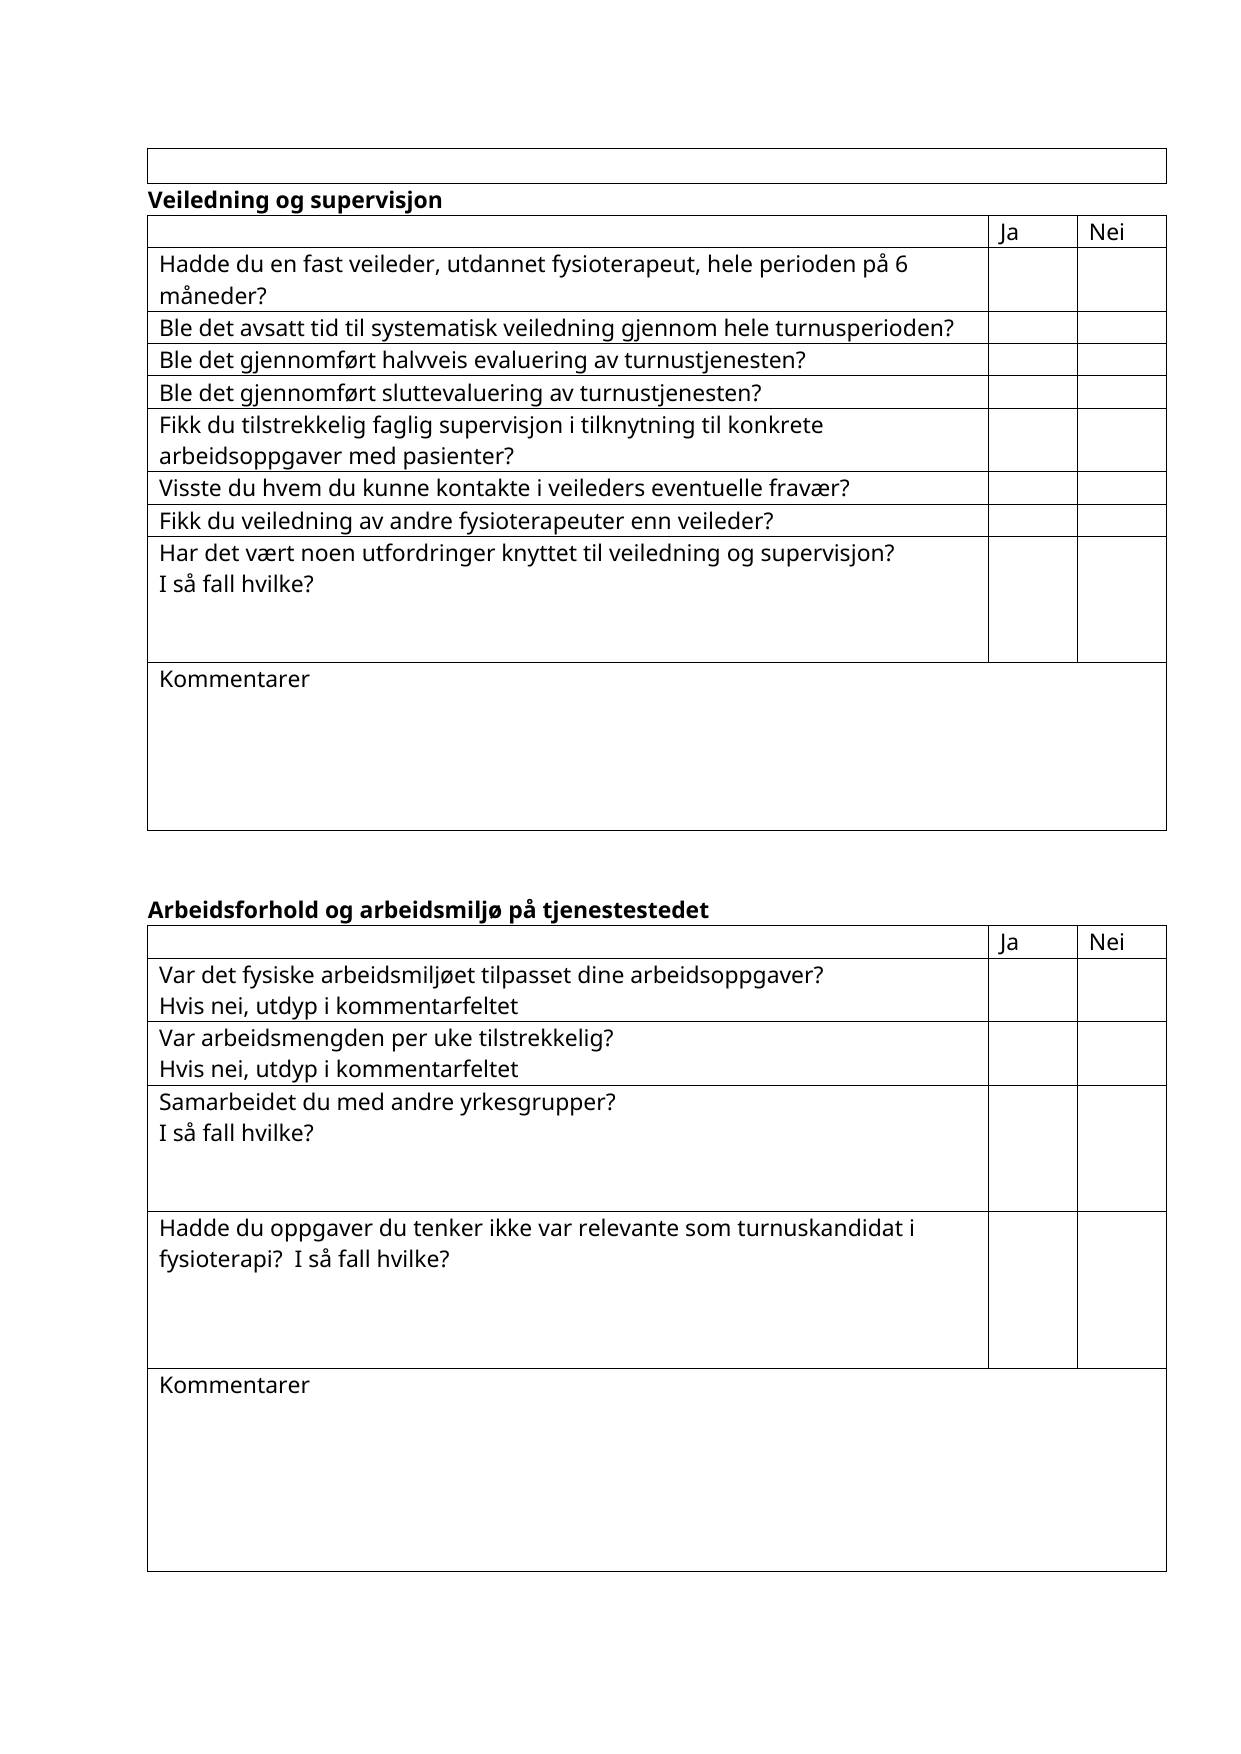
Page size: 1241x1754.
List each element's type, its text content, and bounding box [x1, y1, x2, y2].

table_cell [989, 312, 1077, 343]
table_cell Hadde du en fast veileder, utdannet fysioterapeut, hele perioden på 6 måneder? [148, 248, 988, 311]
table_header Ja [989, 216, 1077, 247]
table_cell [1078, 505, 1166, 536]
table_header Nei [1078, 216, 1166, 247]
table_cell [989, 505, 1077, 536]
table_header [148, 926, 988, 957]
table_cell [989, 344, 1077, 375]
table_cell [148, 149, 1166, 183]
table_cell [1078, 248, 1166, 311]
table_cell [989, 1212, 1077, 1368]
table_cell Ble det gjennomført halvveis evaluering av turnustjenesten? [148, 344, 988, 375]
table_cell [1078, 376, 1166, 408]
table_cell Har det vært noen utfordringer knyttet til veiledning og supervisjon? I så fall hvilke? [148, 537, 988, 662]
table_cell [1078, 312, 1166, 343]
table_cell [989, 409, 1077, 471]
table_cell Samarbeidet du med andre yrkesgrupper? I så fall hvilke? [148, 1086, 988, 1211]
table_cell Ble det gjennomført sluttevaluering av turnustjenesten? [148, 376, 988, 408]
table_cell Kommentarer [148, 1369, 1166, 1571]
table_header [148, 216, 988, 247]
table_header Nei [1078, 926, 1166, 957]
table_cell [989, 248, 1077, 311]
text Veiledning og supervisjon [148, 184, 1093, 215]
table_cell [1078, 1212, 1166, 1368]
table_cell Kommentarer [148, 663, 1166, 830]
table_cell [989, 376, 1077, 408]
table_cell [1078, 537, 1166, 662]
table_cell [1078, 1086, 1166, 1211]
table_cell [1078, 472, 1166, 503]
table_cell [989, 1022, 1077, 1084]
table_header Ja [989, 926, 1077, 957]
table_cell Fikk du tilstrekkelig faglig supervisjon i tilknytning til konkrete arbeidsoppgaver med pasienter? [148, 409, 988, 471]
table_cell [1078, 344, 1166, 375]
table_cell [989, 537, 1077, 662]
table_cell [1078, 409, 1166, 471]
table_cell [1078, 959, 1166, 1021]
table_cell Ble det avsatt tid til systematisk veiledning gjennom hele turnusperioden? [148, 312, 988, 343]
table_cell [989, 1086, 1077, 1211]
table_cell Visste du hvem du kunne kontakte i veileders eventuelle fravær? [148, 472, 988, 503]
table_cell Hadde du oppgaver du tenker ikke var relevante som turnuskandidat i fysioterapi? I så fall hvilke? [148, 1212, 988, 1368]
table_cell [989, 959, 1077, 1021]
table_cell Var arbeidsmengden per uke tilstrekkelig? Hvis nei, utdyp i kommentarfeltet [148, 1022, 988, 1084]
table_cell Fikk du veiledning av andre fysioterapeuter enn veileder? [148, 505, 988, 536]
table_cell [1078, 1022, 1166, 1084]
text Arbeidsforhold og arbeidsmiljø på tjenestestedet [148, 894, 1093, 925]
table_cell Var det fysiske arbeidsmiljøet tilpasset dine arbeidsoppgaver? Hvis nei, utdyp i kommentarfeltet [148, 959, 988, 1021]
table_cell [989, 472, 1077, 503]
